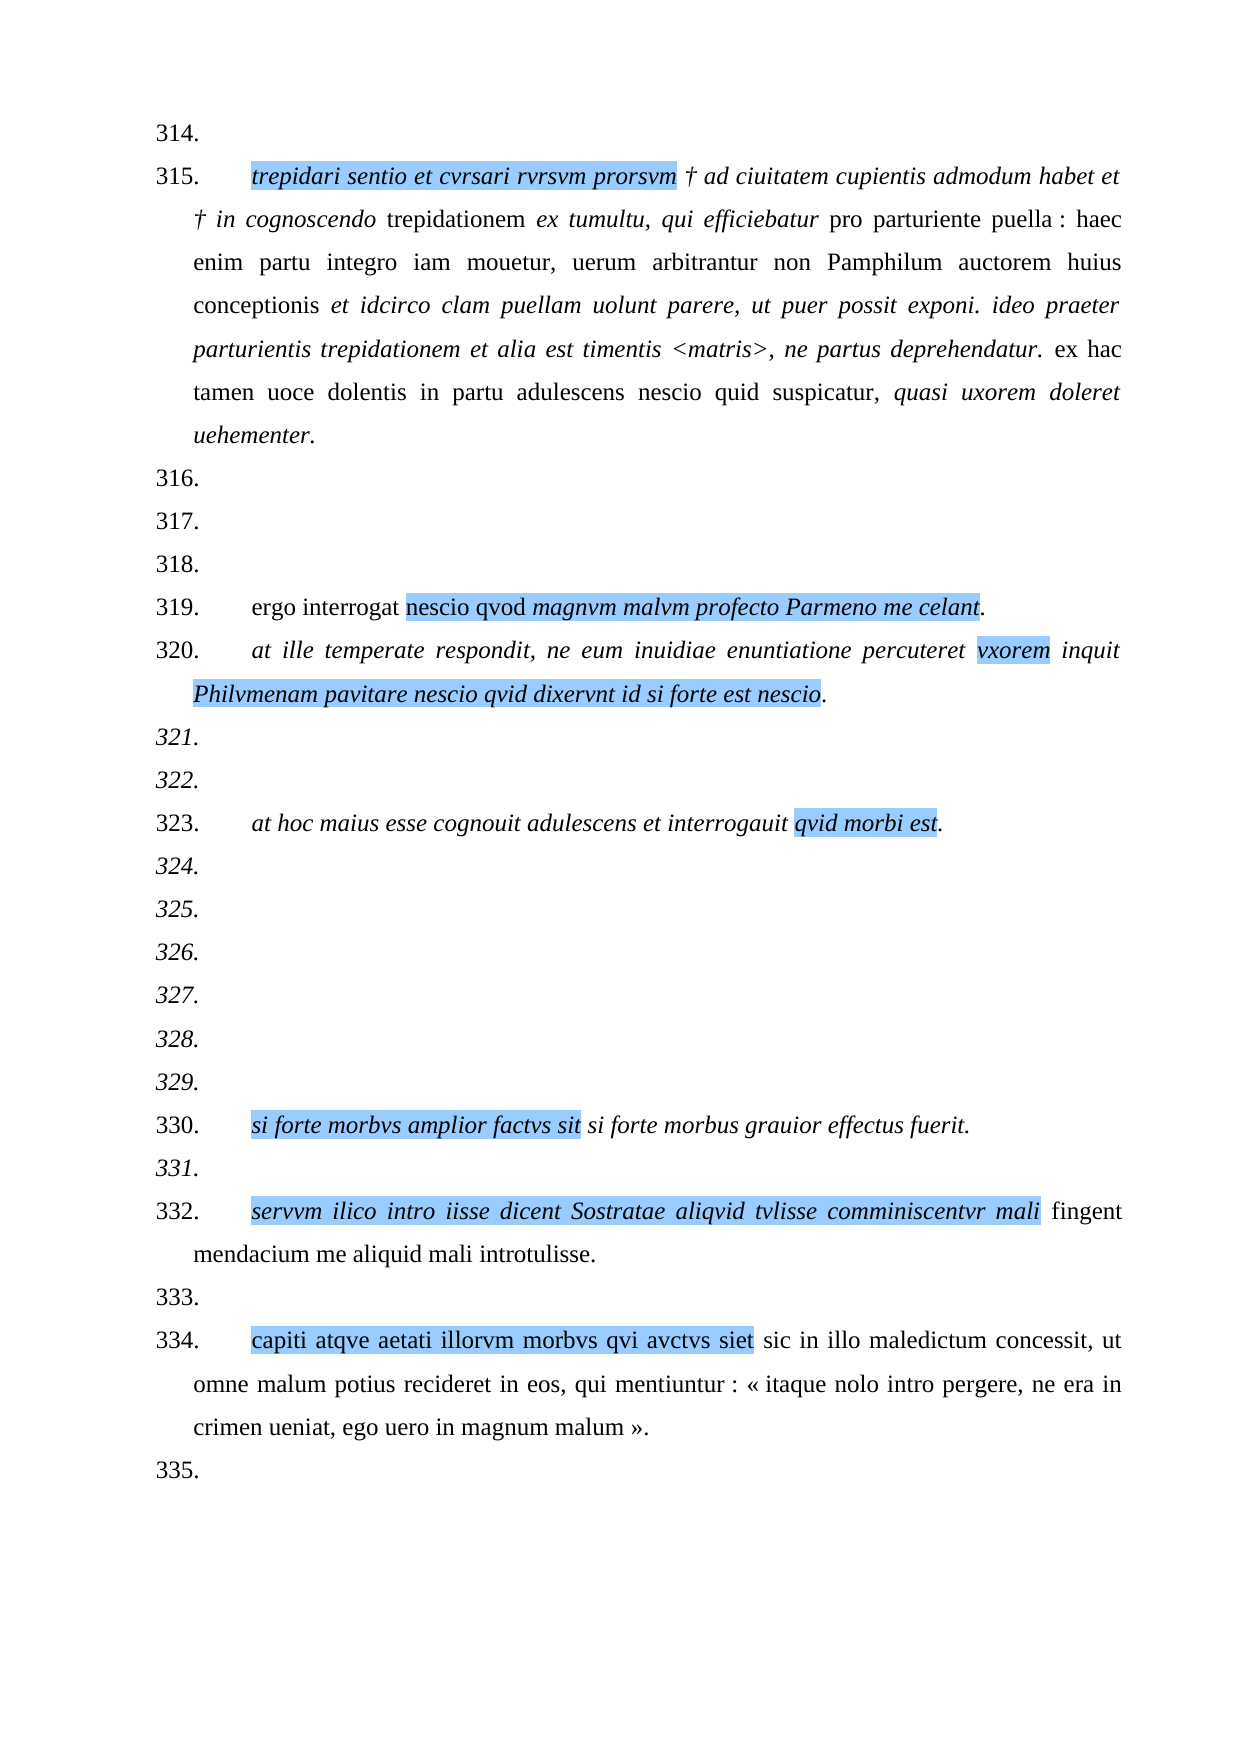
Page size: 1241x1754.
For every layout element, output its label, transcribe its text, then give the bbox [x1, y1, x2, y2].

list capiti atqve aetati illorvm morbvs qvi avctvs siet sic in illo maledictum concessit, ut omne malum potius recideret in eos, qui mentiuntur : « itaque nolo intro pergere, ne era in crimen ueniat, ego uero in magnum malum ». [156, 1326, 1122, 1441]
list si forte morbvs amplior factvs sit si forte morbus grauior effectus fuerit. [156, 1110, 1122, 1139]
list ergo interrogat nescio qvod magnvm malvm profecto Parmeno me celant. [156, 592, 1122, 621]
list servvm ilico intro iisse dicent Sostratae aliqvid tvlisse comminiscentvr mali fingent mendacium me aliquid mali introtulisse. [156, 1196, 1122, 1268]
list at hoc maius esse cognouit adulescens et interrogauit qvid morbi est. [156, 808, 1122, 837]
list trepidari sentio et cvrsari rvrsvm prorsvm † ad ciuitatem cupientis admodum habet et † in cognoscendo trepidationem ex tumultu, qui efficiebatur pro parturiente puella : haec enim partu integro iam mouetur, uerum arbitrantur non Pamphilum auctorem huius conceptionis et idcirco clam puellam uolunt parere, ut puer possit exponi. ideo praeter parturientis trepidationem et alia est timentis <matris>, ne partus deprehendatur. ex hac tamen uoce dolentis in partu adulescens nescio quid suspicatur, quasi uxorem doleret uehementer. [156, 161, 1122, 449]
list at ille temperate respondit, ne eum inuidiae enuntiatione percuteret vxorem inquit Philvmenam pavitare nescio qvid dixervnt id si forte est nescio. [156, 636, 1122, 707]
